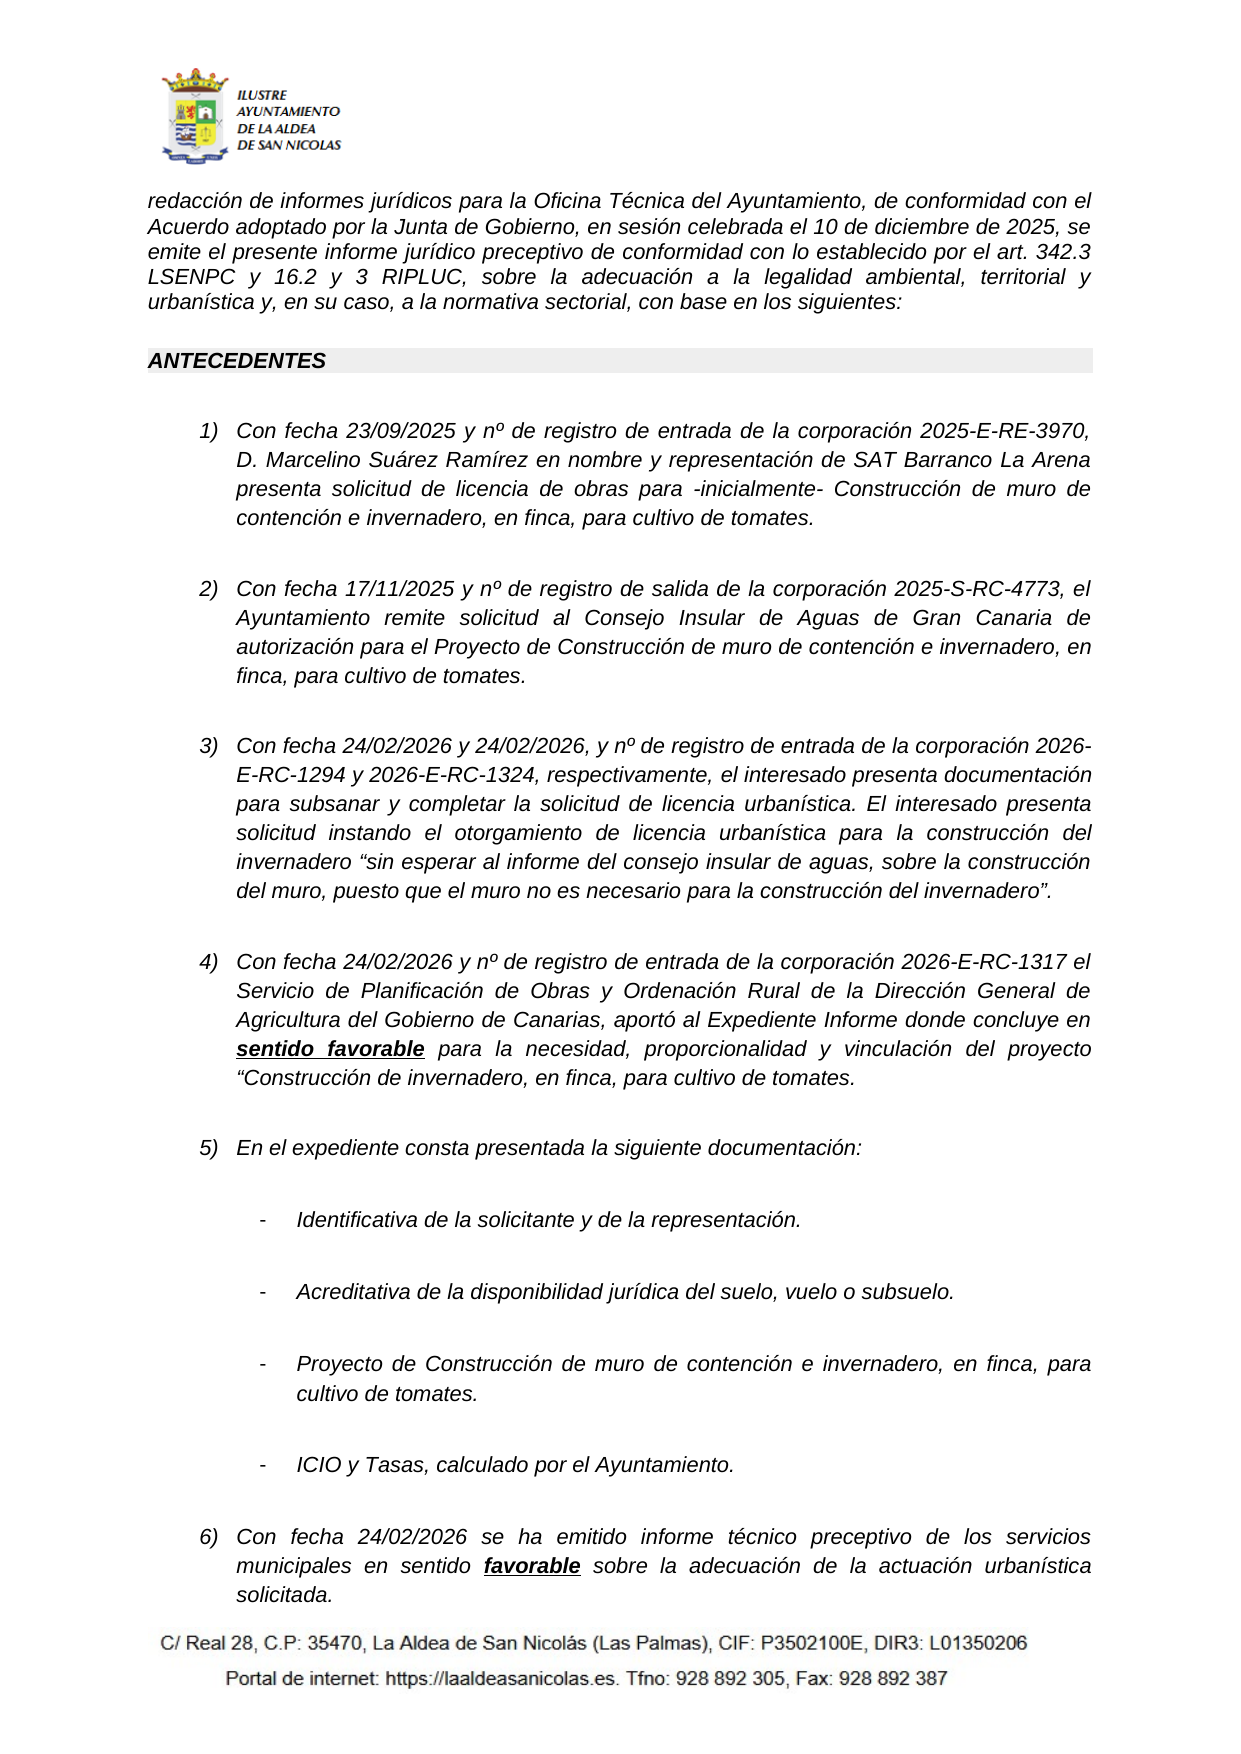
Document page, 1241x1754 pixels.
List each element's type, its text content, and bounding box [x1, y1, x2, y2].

list Con fecha 23/09/2025 y nº de registro de entrada de la corporación 2025-E-RE-3970, D. Marcelino Suárez Ramírez en nombre y representación de SAT Barranco La Arena presenta solicitud de licencia de obras para -inicialmente- Construcción de muro de contención e invernadero, en finca, para cultivo de tomates. [199, 418, 1093, 531]
list ICIO y Tasas, calculado por el Ayuntamiento. [259, 1452, 1093, 1478]
text redacción de informes jurídicos para la Oficina Técnica del Ayuntamiento, de conformidad con el Acuerdo adoptado por la Junta de Gobierno, en sesión celebrada el 10 de diciembre de 2025, se emite el presente informe jurídico preceptivo de conformidad con lo establecido por el art. 342.3 LSENPC y 16.2 y 3 RIPLUC, sobre la adecuación a la legalidad ambiental, territorial y urbanística y, en su caso, a la normativa sectorial, con base en los siguientes: [148, 188, 1093, 314]
list Proyecto de Construcción de muro de contención e invernadero, en finca, para cultivo de tomates. [259, 1351, 1093, 1406]
picture [148, 60, 357, 172]
list Con fecha 24/02/2026 se ha emitido informe técnico preceptivo de los servicios municipales en sentido favorable sobre la adecuación de la actuación urbanística solicitada. [199, 1524, 1093, 1607]
list Identificativa de la solicitante y de la representación. [259, 1206, 1093, 1233]
list En el expediente consta presentada la siguiente documentación: [199, 1135, 1093, 1161]
list Con fecha 17/11/2025 y nº de registro de salida de la corporación 2025-S-RC-4773, el Ayuntamiento remite solicitud al Consejo Insular de Aguas de Gran Canaria de autorización para el Proyecto de Construcción de muro de contención e invernadero, en finca, para cultivo de tomates. [199, 576, 1093, 688]
list Con fecha 24/02/2026 y 24/02/2026, y nº de registro de entrada de la corporación 2026-E-RC-1294 y 2026-E-RC-1324, respectivamente, el interesado presenta documentación para subsanar y completar la solicitud de licencia urbanística. El interesado presenta solicitud instando el otorgamiento de licencia urbanística para la construcción del invernadero “sin esperar al informe del consejo insular de aguas, sobre la construcción del muro, puesto que el muro no es necesario para la construcción del invernadero”. [199, 733, 1093, 903]
list Acreditativa de la disponibilidad jurídica del suelo, vuelo o subsuelo. [259, 1278, 1093, 1305]
list Con fecha 24/02/2026 y nº de registro de entrada de la corporación 2026-E-RC-1317 el Servicio de Planificación de Obras y Ordenación Rural de la Dirección General de Agricultura del Gobierno de Canarias, aportó al Expediente Informe donde concluye en sentido favorable para la necesidad, proporcionalidad y vinculación del proyecto “Construcción de invernadero, en finca, para cultivo de tomates. [199, 949, 1093, 1090]
picture [149, 1627, 1034, 1694]
subtitle ANTECEDENTES [148, 348, 1093, 373]
